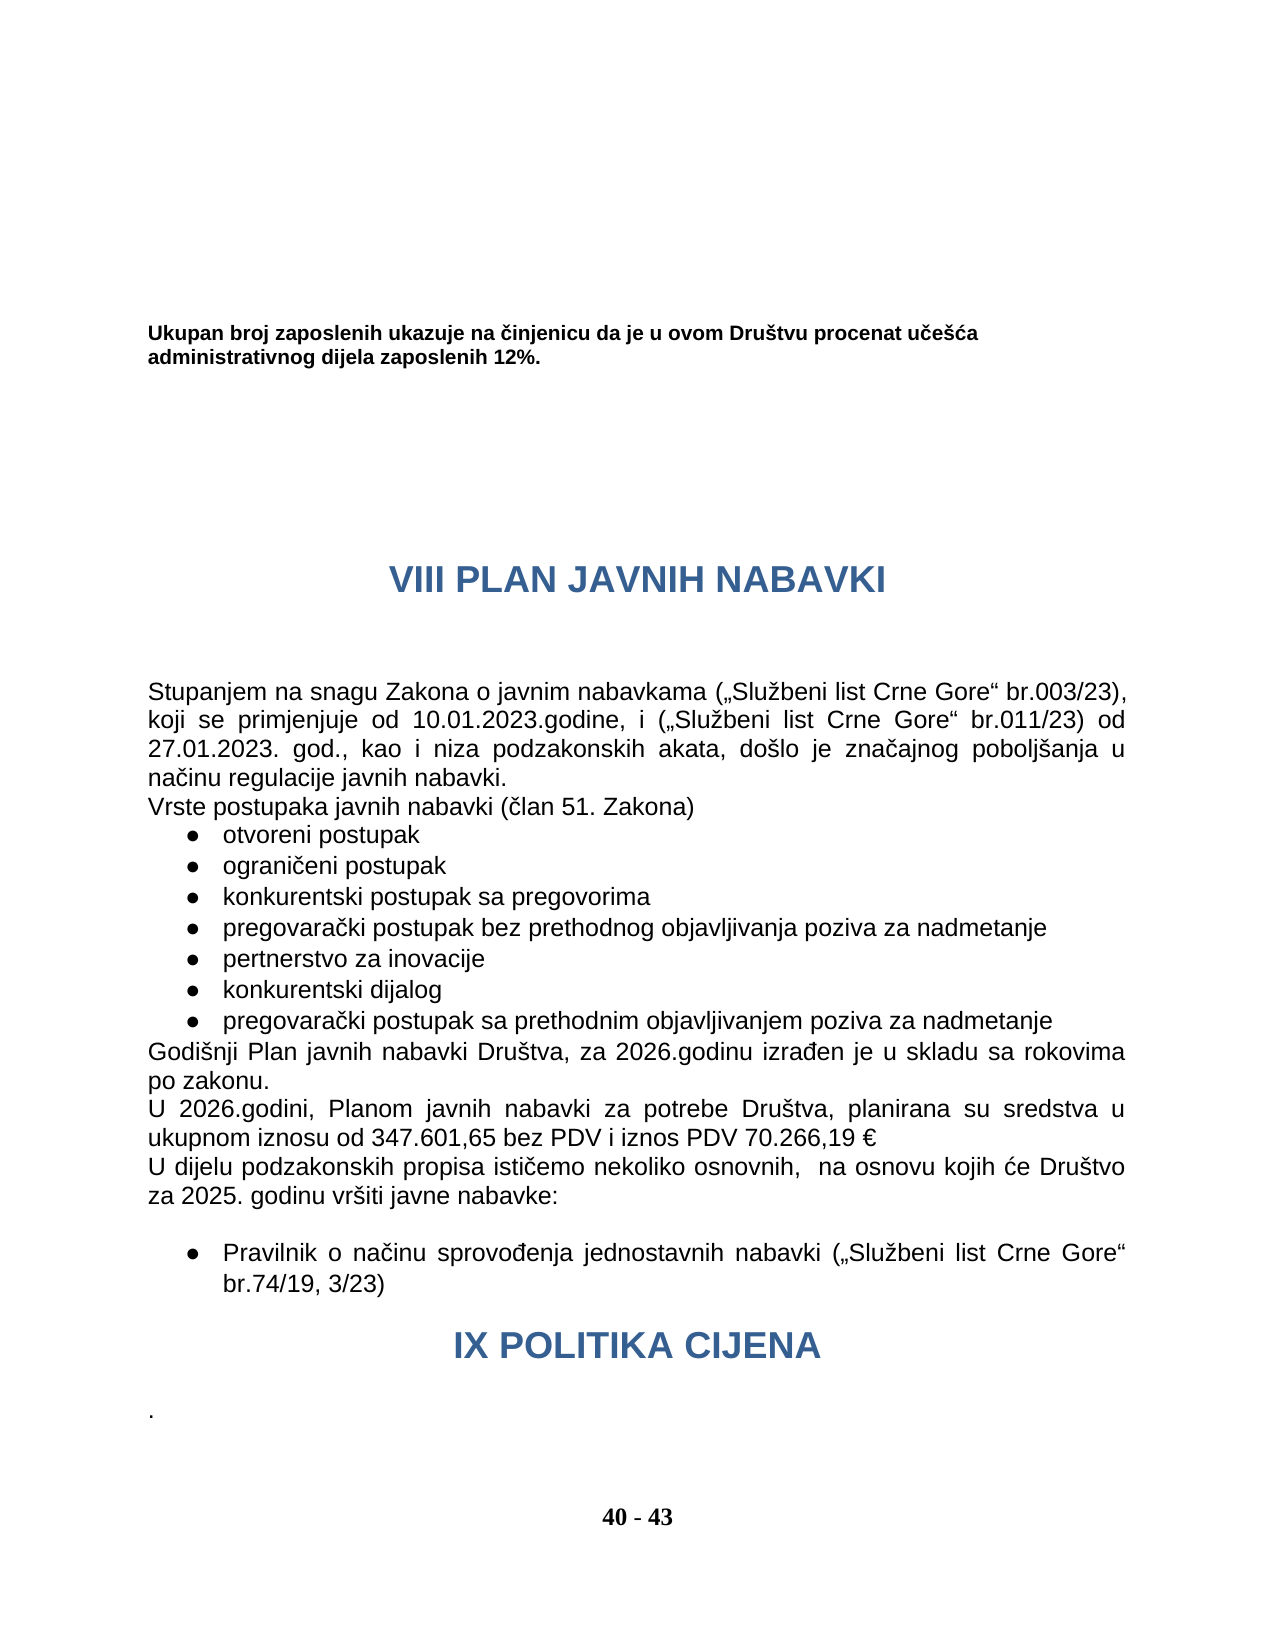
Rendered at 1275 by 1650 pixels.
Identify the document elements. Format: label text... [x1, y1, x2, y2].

text Ukupan broj zaposlenih ukazuje na činjenicu da je u ovom Društvu procenat učešća administrativnog dijela zaposlenih 12%. [148, 321, 1127, 369]
list Pravilnik o načinu sprovođenja jednostavnih nabavki („Službeni list Crne Gore“ br.74/19, 3/23) [185, 1238, 1127, 1298]
list otvoreni postupak [185, 820, 1127, 851]
list ograničeni postupak [185, 851, 1127, 882]
text U 2026.godini, Planom javnih nabavki za potrebe Društva, planirana su sredstva u ukupnom iznosu od 347.601,65 bez PDV i iznos PDV 70.266,19 € [148, 1094, 1127, 1152]
subtitle VIII PLAN JAVNIH NABAVKI [148, 557, 1127, 600]
list pregovarački postupak sa prethodnim objavljivanjem poziva za nadmetanje [185, 1006, 1127, 1037]
list konkurentski dijalog [185, 975, 1127, 1006]
text Vrste postupaka javnih nabavki (član 51. Zakona) [148, 792, 1127, 820]
subtitle IX POLITIKA CIJENA [148, 1323, 1127, 1366]
text Godišnji Plan javnih nabavki Društva, za 2026.godinu izrađen je u skladu sa rokovima po zakonu. [148, 1037, 1127, 1094]
list konkurentski postupak sa pregovorima [185, 882, 1127, 913]
text . [148, 1395, 1127, 1423]
text Stupanjem na snagu Zakona o javnim nabavkama („Službeni list Crne Gore“ br.003/23), koji se primjenjuje od 10.01.2023.godine, i („Službeni list Crne Gore“ br.011/23) od 27.01.2023. god., kao i niza podzakonskih akata, došlo je značajnog poboljšanja u načinu regulacije javnih nabavki. [148, 677, 1127, 792]
list pertnerstvo za inovacije [185, 944, 1127, 975]
text U dijelu podzakonskih propisa ističemo nekoliko osnovnih, na osnovu kojih će Društvo za 2025. godinu vršiti javne nabavke: [148, 1152, 1127, 1209]
list pregovarački postupak bez prethodnog objavljivanja poziva za nadmetanje [185, 913, 1127, 944]
